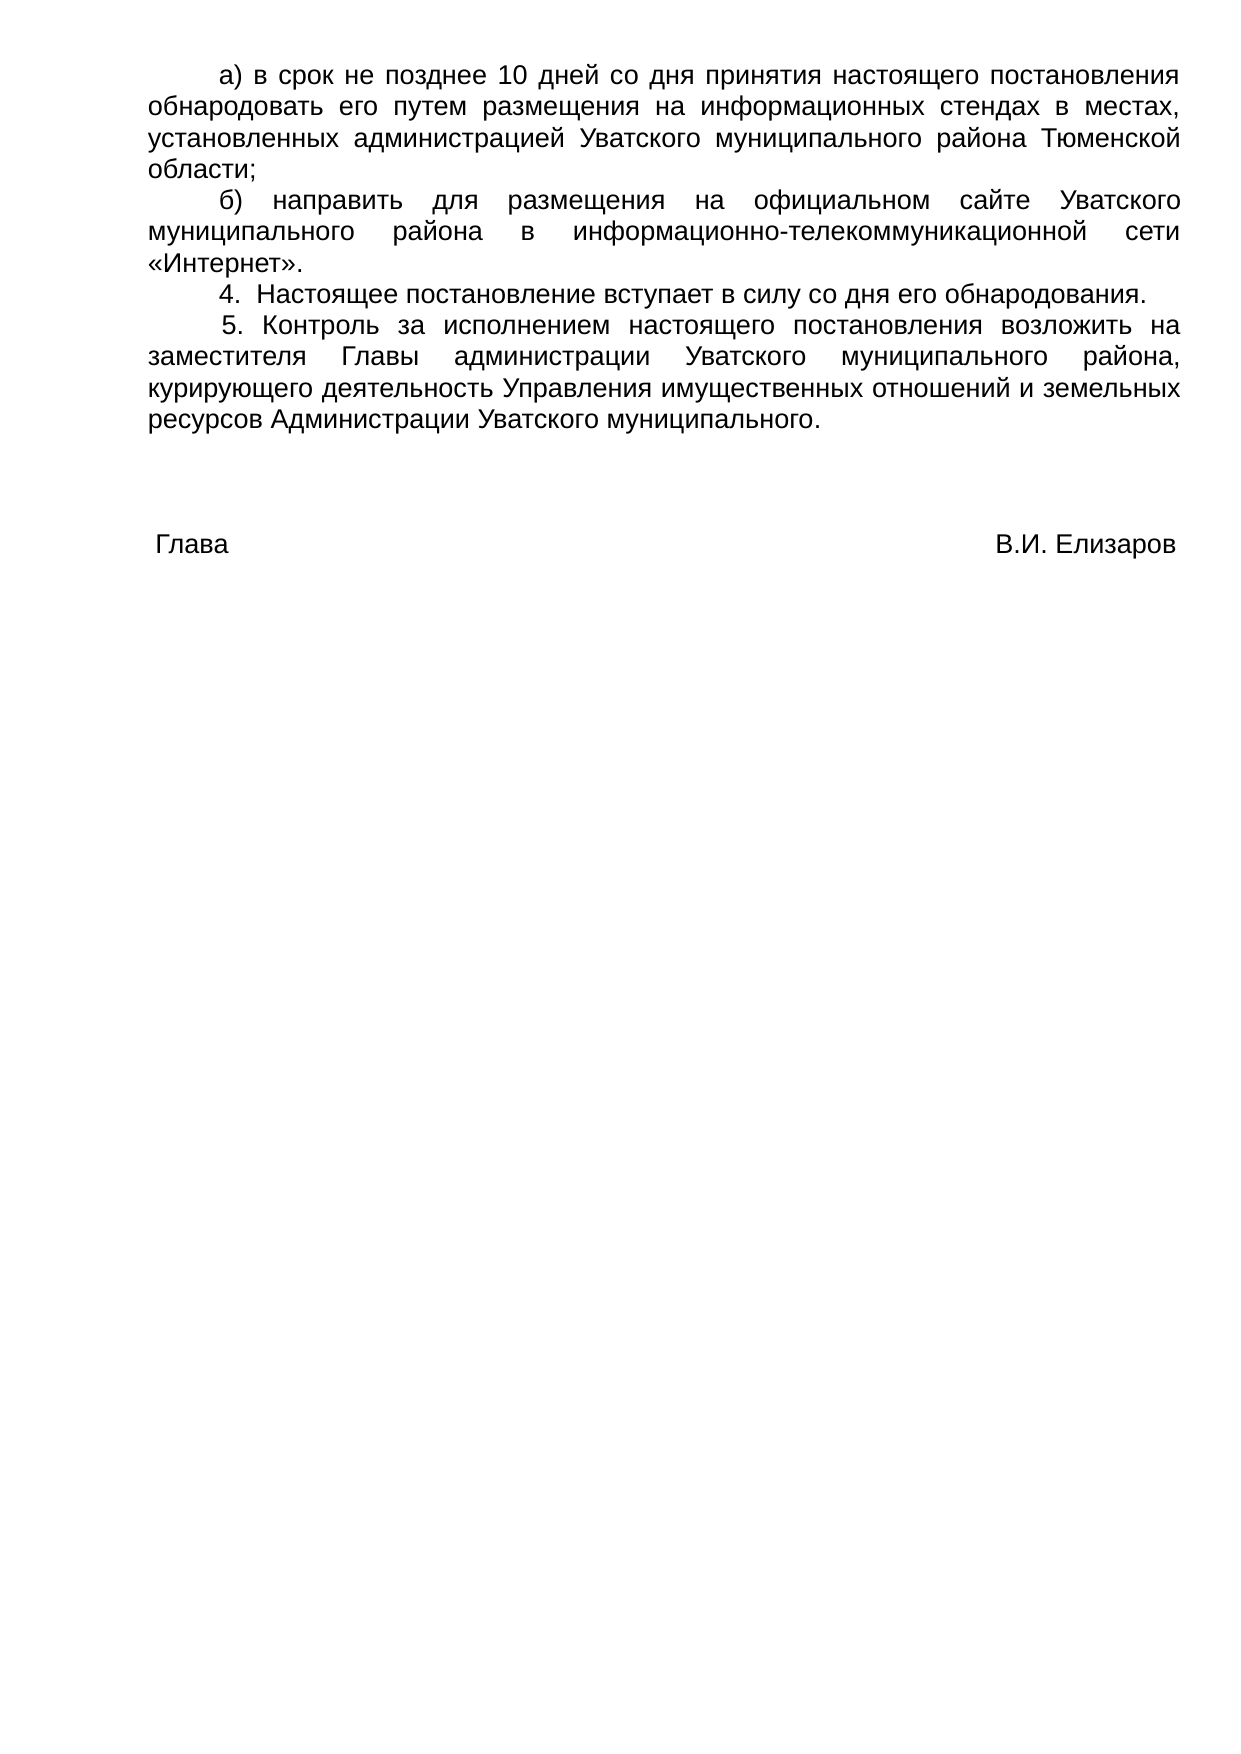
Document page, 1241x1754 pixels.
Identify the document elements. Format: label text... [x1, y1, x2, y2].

text 4. Настоящее постановление вступает в силу со дня его обнародования. [148, 278, 1181, 309]
text Глава В.И. Елизаров [148, 528, 1181, 559]
text а) в срок не позднее 10 дней со дня принятия настоящего постановления обнародовать его путем размещения на информационных стендах в местах, установленных администрацией Уватского муниципального района Тюменской области; [148, 59, 1181, 184]
text 5. Контроль за исполнением настоящего постановления возложить на заместителя Главы администрации Уватского муниципального района, курирующего деятельность Управления имущественных отношений и земельных ресурсов Администрации Уватского муниципального. [148, 309, 1181, 434]
text б) направить для размещения на официальном сайте Уватского муниципального района в информационно-телекоммуникационной сети «Интернет». [148, 184, 1181, 278]
